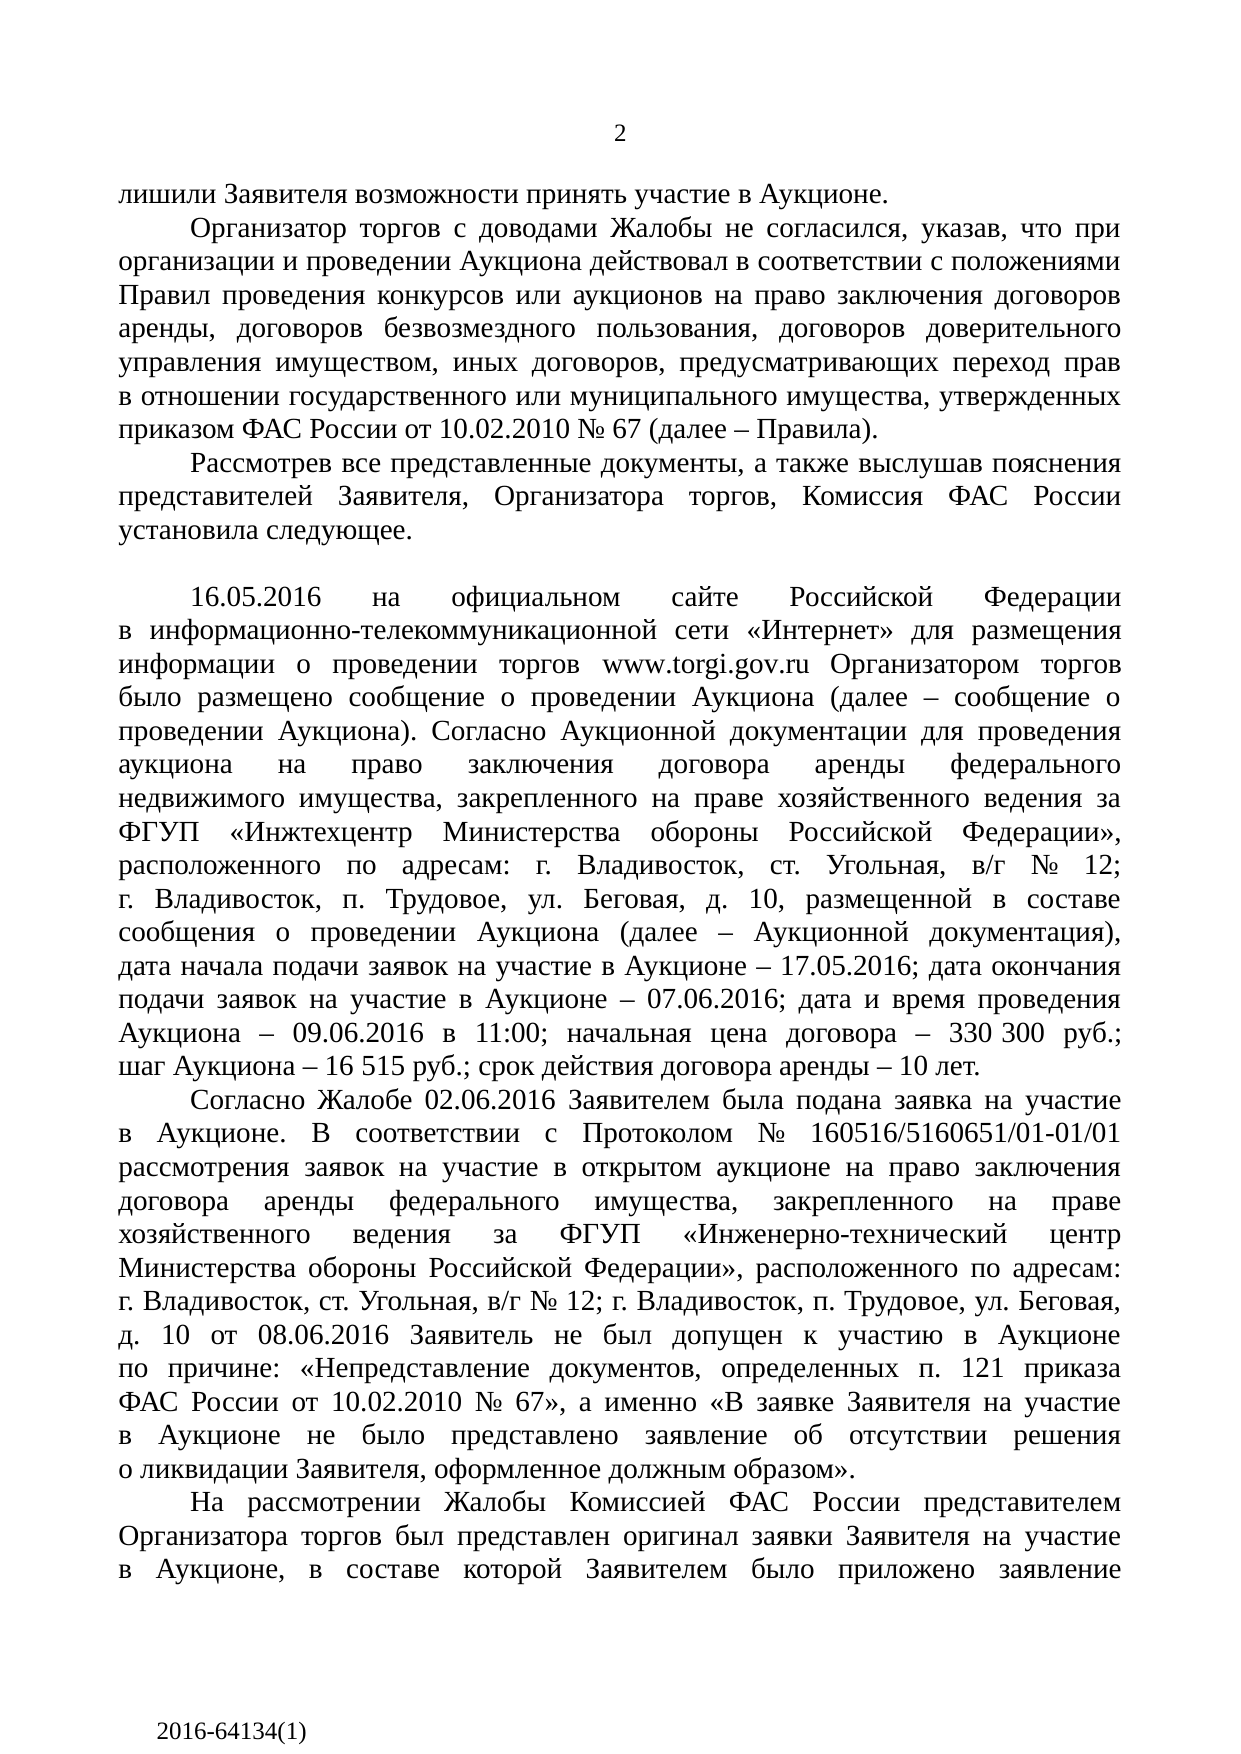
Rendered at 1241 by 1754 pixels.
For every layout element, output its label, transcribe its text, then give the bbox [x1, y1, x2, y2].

text Согласно Жалобе 02.06.2016 Заявителем была подана заявка на участие в Аукционе. В соответствии с Протоколом № 160516/5160651/01-01/01 рассмотрения заявок на участие в открытом аукционе на право заключения договора аренды федерального имущества, закрепленного на праве хозяйственного ведения за ФГУП «Инженерно-технический центр Министерства обороны Российской Федерации», расположенного по адресам: г. Владивосток, ст. Угольная, в/г № 12; г. Владивосток, п. Трудовое, ул. Беговая, д. 10 от 08.06.2016 Заявитель не был допущен к участию в Аукционе по причине: «Непредставление документов, определенных п. 121 приказа ФАС России от 10.02.2010 № 67», а именно «В заявке Заявителя на участие в Аукционе не было представлено заявление об отсутствии решения о ликвидации Заявителя, оформленное должным образом». [118, 1082, 1122, 1484]
text Организатор торгов с доводами Жалобы не согласился, указав, что при организации и проведении Аукциона действовал в соответствии с положениями Правил проведения конкурсов или аукционов на право заключения договоров аренды, договоров безвозмездного пользования, договоров доверительного управления имуществом, иных договоров, предусматривающих переход прав в отношении государственного или муниципального имущества, утвержденных приказом ФАС России от 10.02.2010 № 67 (далее – Правила). [118, 210, 1122, 445]
text На рассмотрении Жалобы Комиссией ФАС России представителем Организатора торгов был представлен оригинал заявки Заявителя на участие в Аукционе, в составе которой Заявителем было приложено заявление [118, 1484, 1122, 1585]
text Рассмотрев все представленные документы, а также выслушав пояснения представителей Заявителя, Организатора торгов, Комиссия ФАС России установила следующее. [118, 445, 1122, 545]
text 16.05.2016 на официальном сайте Российской Федерации в информационно-телекоммуникационной сети «Интернет» для размещения информации о проведении торгов www.torgi.gov.ru Организатором торгов было размещено сообщение о проведении Аукциона (далее – сообщение о проведении Аукциона). Согласно Аукционной документации для проведения аукциона на право заключения договора аренды федерального недвижимого имущества, закрепленного на праве хозяйственного ведения за ФГУП «Инжтехцентр Министерства обороны Российской Федерации», расположенного по адресам: г. Владивосток, ст. Угольная, в/г № 12; г. Владивосток, п. Трудовое, ул. Беговая, д. 10, размещенной в составе сообщения о проведении Аукциона (далее – Аукционной документация), дата начала подачи заявок на участие в Аукционе – 17.05.2016; дата окончания подачи заявок на участие в Аукционе – 07.06.2016; дата и время проведения Аукциона – 09.06.2016 в 11:00; начальная цена договора – 330 300 руб.; шаг Аукциона – 16 515 руб.; срок действия договора аренды – 10 лет. [118, 579, 1122, 1082]
text лишили Заявителя возможности принять участие в Аукционе. [118, 176, 1122, 210]
